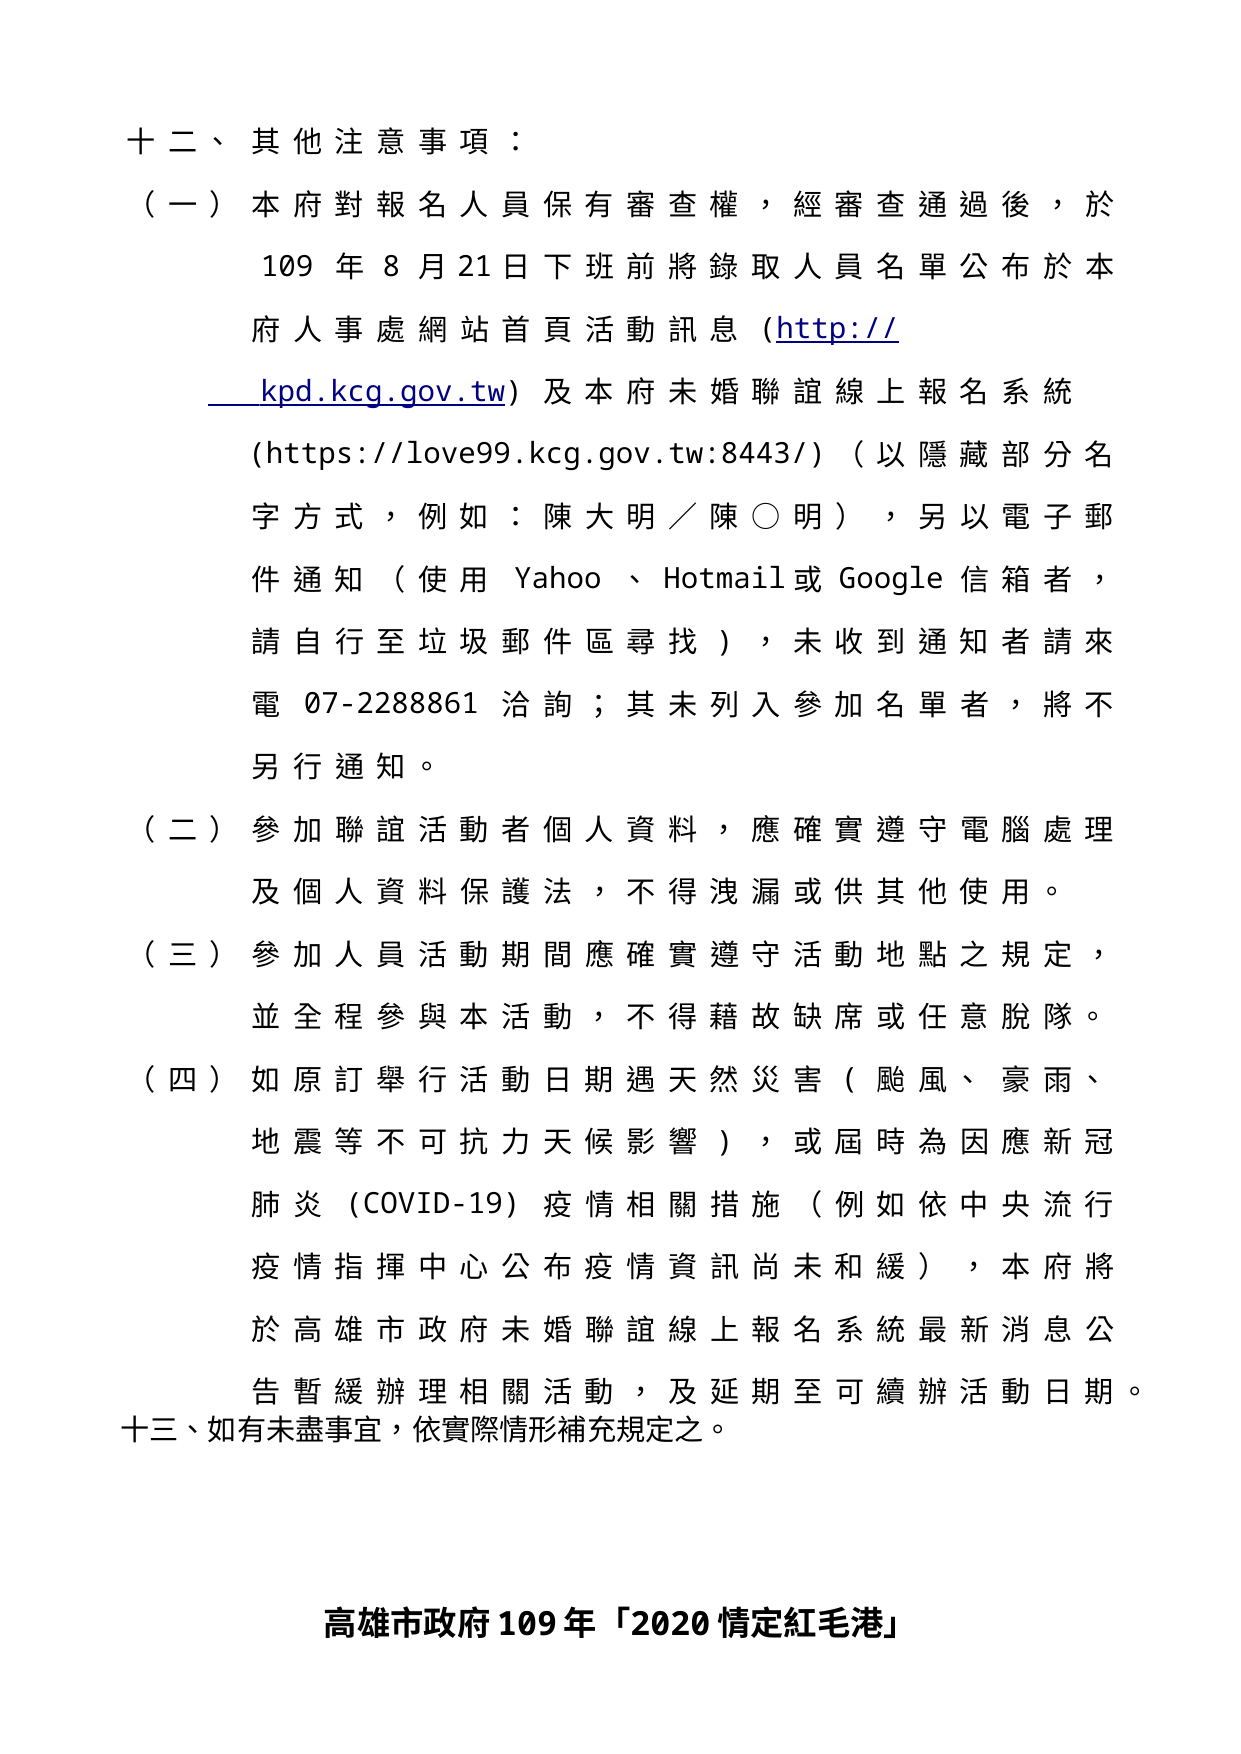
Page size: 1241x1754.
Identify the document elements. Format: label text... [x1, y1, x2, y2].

text （一）本府對報名人員保有審查權，經審查通過後，於109年8月21日下班前將錄取人員名單公布於本府人事處網站首頁活動訊息(http://kpd.kcg.gov.tw)及本府未婚聯誼線上報名系統(https://love99.kcg.gov.tw:8443/)（以隱藏部分名字方式，例如：陳大明／陳○明），另以電子郵件通知（使用Yahoo、Hotmail或Google信箱者，請自行至垃圾郵件區尋找)，未收到通知者請來電07-2288861洽詢；其未列入參加名單者，將不另行通知。 [120, 161, 1120, 786]
text 高雄市政府109年「2020情定紅毛港」 [120, 1598, 1120, 1644]
text （四）如原訂舉行活動日期遇天然災害(颱風、豪雨、地震等不可抗力天候影響)，或屆時為因應新冠肺炎(COVID-19)疫情相關措施（例如依中央流行疫情指揮中心公布疫情資訊尚未和緩），本府將於高雄市政府未婚聯誼線上報名系統最新消息公告暫緩辦理相關活動，及延期至可續辦活動日期。 [120, 1036, 1120, 1411]
text （三）參加人員活動期間應確實遵守活動地點之規定，並全程參與本活動，不得藉故缺席或任意脫隊。 [120, 911, 1120, 1036]
text 十三、如有未盡事宜，依實際情形補充規定之。 [120, 1411, 1120, 1448]
text （二）參加聯誼活動者個人資料，應確實遵守電腦處理及個人資料保護法，不得洩漏或供其他使用。 [120, 786, 1120, 911]
text 十二、其他注意事項： [120, 98, 1120, 161]
